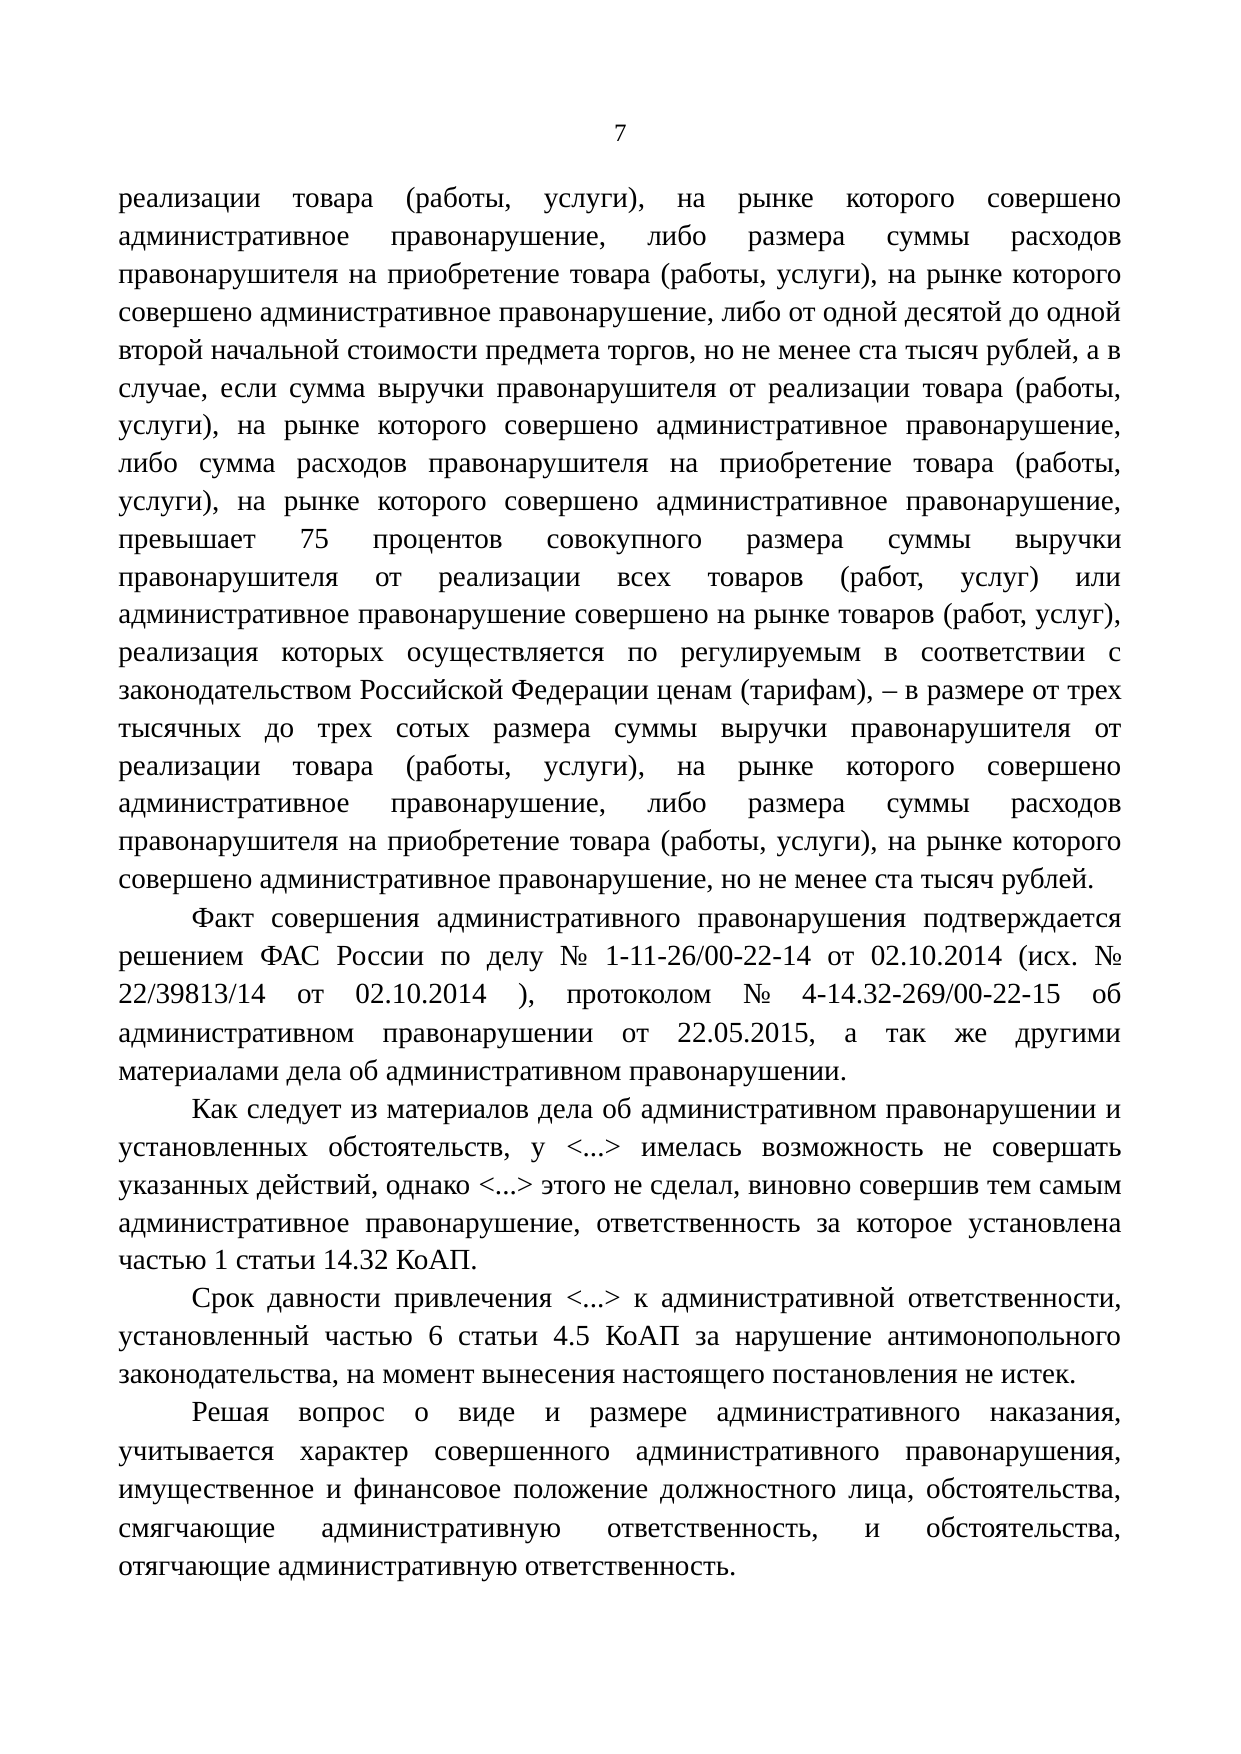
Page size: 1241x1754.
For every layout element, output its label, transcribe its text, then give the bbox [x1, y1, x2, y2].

text Решая вопрос о виде и размере административного наказания, учитывается характер совершенного административного правонарушения, имущественное и финансовое положение должностного лица, обстоятельства, смягчающие административную ответственность, и обстоятельства, отягчающие административную ответственность. [118, 1389, 1122, 1582]
text Как следует из материалов дела об административном правонарушении и установленных обстоятельств, у <...> имелась возможность не совершать указанных действий, однако <...> этого не сделал, виновно совершив тем самым административное правонарушение, ответственность за которое установлена частью 1 статьи 14.32 КоАП. [118, 1087, 1122, 1276]
text реализации товара (работы, услуги), на рынке которого совершено административное правонарушение, либо размера суммы расходов правонарушителя на приобретение товара (работы, услуги), на рынке которого совершено административное правонарушение, либо от одной десятой до одной второй начальной стоимости предмета торгов, но не менее ста тысяч рублей, а в случае, если сумма выручки правонарушителя от реализации товара (работы, услуги), на рынке которого совершено административное правонарушение, либо сумма расходов правонарушителя на приобретение товара (работы, услуги), на рынке которого совершено административное правонарушение, превышает 75 процентов совокупного размера суммы выручки правонарушителя от реализации всех товаров (работ, услуг) или административное правонарушение совершено на рынке товаров (работ, услуг), реализация которых осуществляется по регулируемым в соответствии с законодательством Российской Федерации ценам (тарифам), – в размере от трех тысячных до трех сотых размера суммы выручки правонарушителя от реализации товара (работы, услуги), на рынке которого совершено административное правонарушение, либо размера суммы расходов правонарушителя на приобретение товара (работы, услуги), на рынке которого совершено административное правонарушение, но не менее ста тысяч рублей. [118, 176, 1122, 895]
text Факт совершения административного правонарушения подтверждается решением ФАС России по делу № 1-11-26/00-22-14 от 02.10.2014 (исх. № 22/39813/14 от 02.10.2014 ), протоколом № 4-14.32-269/00-22-15 об административном правонарушении от 22.05.2015, а так же другими материалами дела об административном правонарушении. [118, 895, 1122, 1087]
text Срок давности привлечения <...> к административной ответственности, установленный частью 6 статьи 4.5 КоАП за нарушение антимонопольного законодательства, на момент вынесения настоящего постановления не истек. [118, 1276, 1122, 1389]
